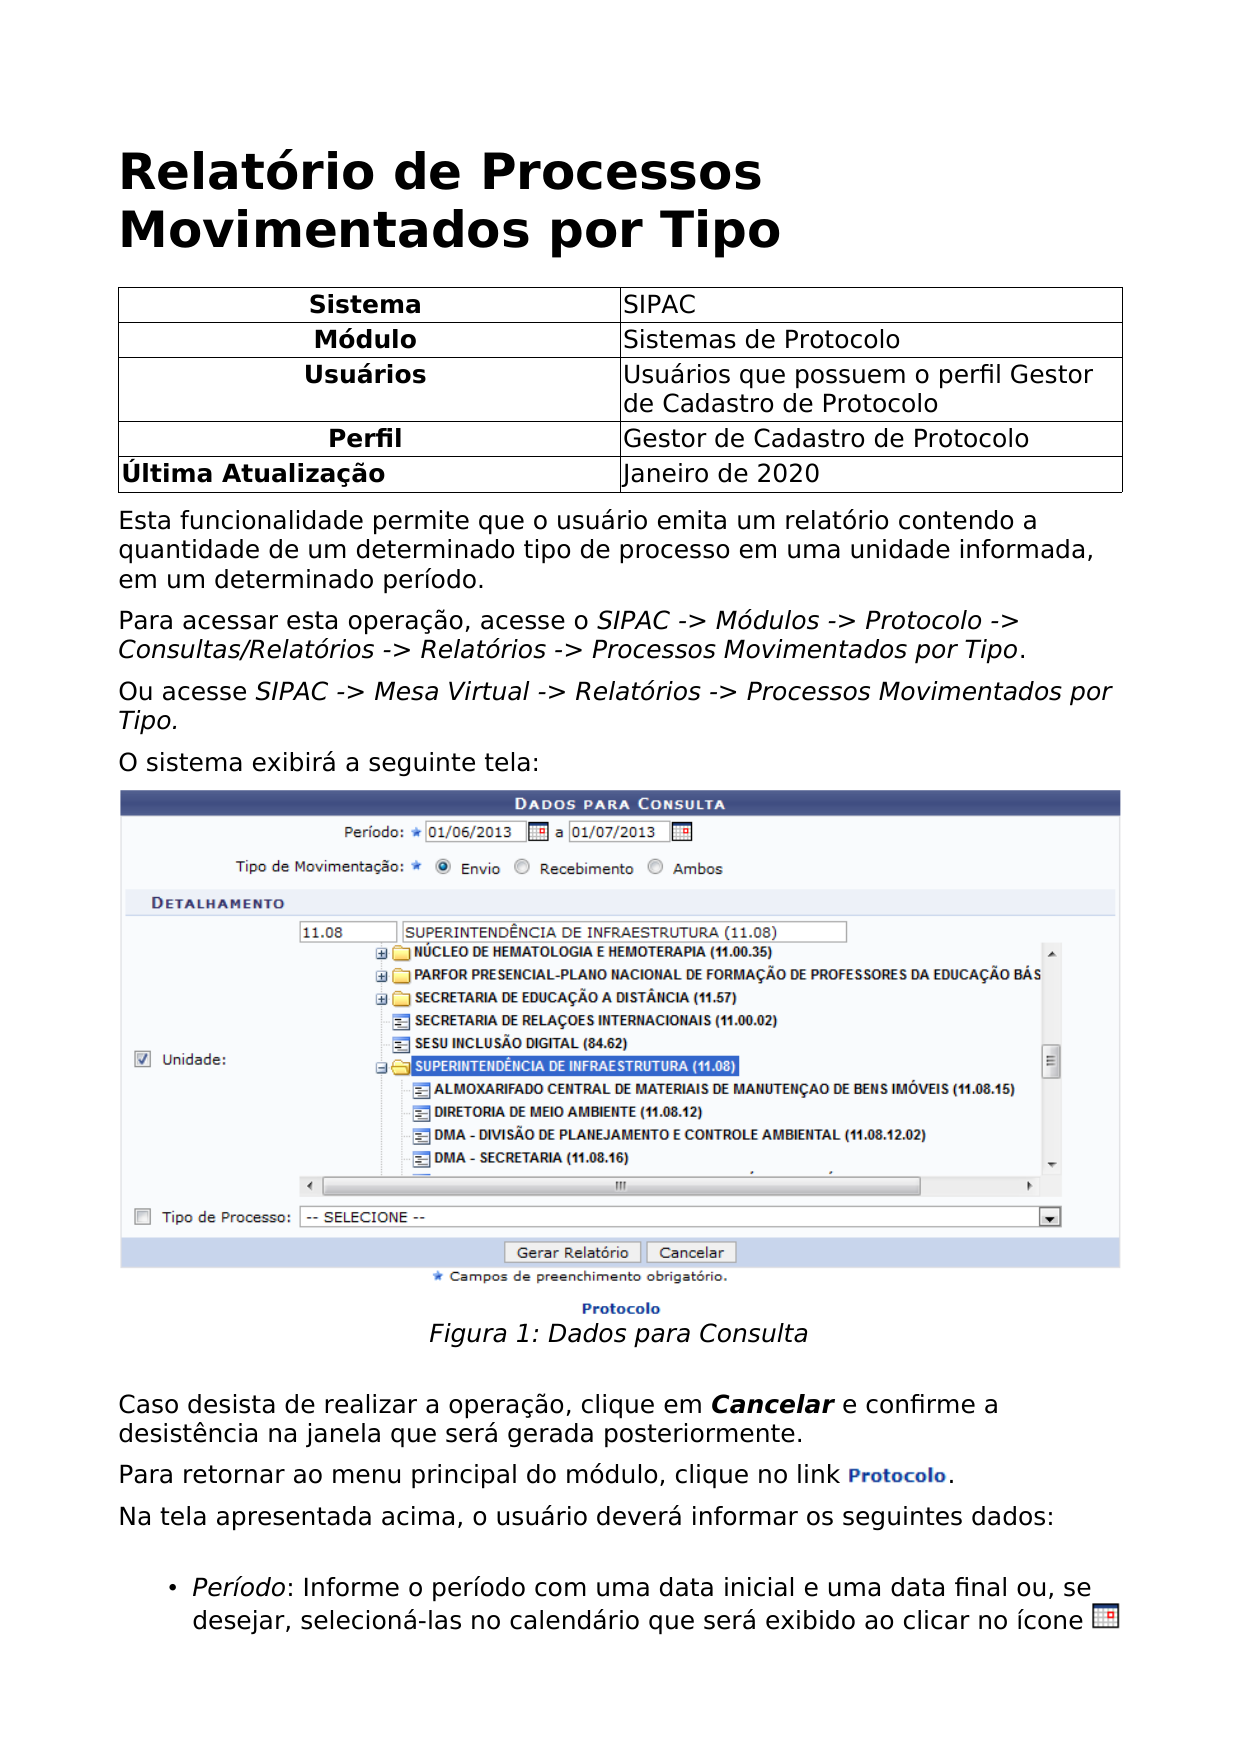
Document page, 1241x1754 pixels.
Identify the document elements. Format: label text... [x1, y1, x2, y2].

table_cell Perfil [119, 422, 620, 456]
subtitle Relatório de Processos Movimentados por Tipo [118, 143, 1122, 259]
table_cell Usuários [119, 358, 620, 421]
picture [848, 1466, 948, 1484]
text Figura 1: Dados para Consulta [118, 1319, 1122, 1348]
table_cell Usuários que possuem o perfil Gestor de Cadastro de Protocolo [621, 358, 1122, 421]
table_cell Módulo [119, 323, 620, 357]
picture [1092, 1602, 1121, 1630]
table_header SIPAC [621, 288, 1122, 322]
table_cell Janeiro de 2020 [621, 457, 1122, 492]
table_cell Última Atualização [119, 457, 620, 492]
text Na tela apresentada acima, o usuário deverá informar os seguintes dados: [118, 1502, 1122, 1531]
text Para acessar esta operação, acesse o SIPAC -> Módulos -> Protocolo -> Consultas/Relatórios -> Relatórios -> Processos Movimentados por Tipo. [118, 606, 1122, 665]
text Esta funcionalidade permite que o usuário emita um relatório contendo a quantidade de um determinado tipo de processo em uma unidade informada, em um determinado período. [118, 506, 1122, 594]
text Para retornar ao menu principal do módulo, clique no link . [118, 1461, 1122, 1490]
table_cell Gestor de Cadastro de Protocolo [621, 422, 1122, 456]
picture [118, 789, 1123, 1319]
list Período: Informe o período com uma data inicial e uma data final ou, se desejar, selecioná-las no calendário que será exibido ao clicar no ícone [177, 1573, 1122, 1635]
text O sistema exibirá a seguinte tela: [118, 748, 1122, 777]
text Caso desista de realizar a operação, clique em Cancelar e confirme a desistência na janela que será gerada posteriormente. [118, 1390, 1122, 1448]
text Ou acesse SIPAC -> Mesa Virtual -> Relatórios -> Processos Movimentados por Tipo. [118, 677, 1122, 736]
table_header Sistema [119, 288, 620, 322]
table_cell Sistemas de Protocolo [621, 323, 1122, 357]
